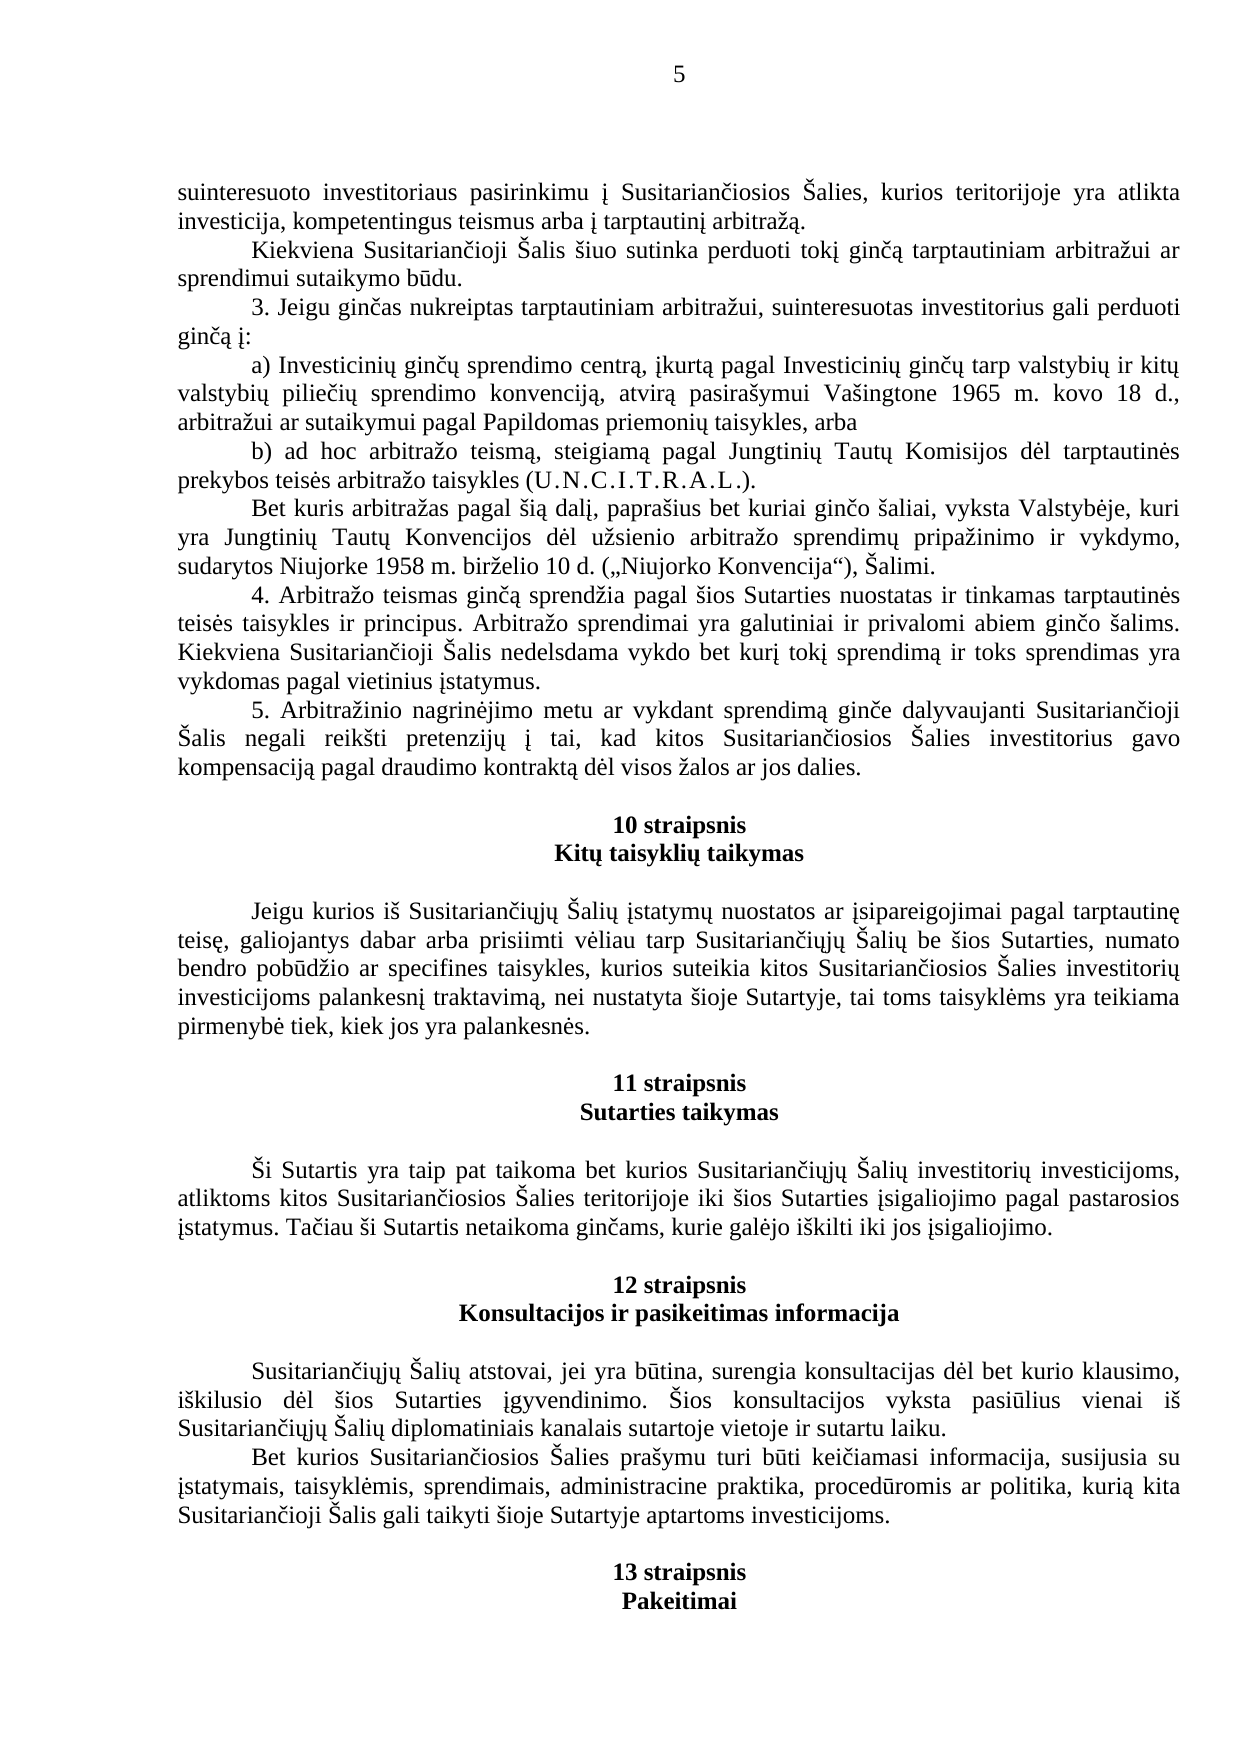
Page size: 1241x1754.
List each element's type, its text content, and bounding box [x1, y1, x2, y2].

text Pakeitimai [177, 1586, 1181, 1615]
text a) Investicinių ginčų sprendimo centrą, įkurtą pagal Investicinių ginčų tarp valstybių ir kitų valstybių piliečių sprendimo konvenciją, atvirą pasirašymui Vašingtone 1965 m. kovo 18 d., arbitražui ar sutaikymui pagal Papildomas priemonių taisykles, arba [177, 350, 1181, 436]
text b) ad hoc arbitražo teismą, steigiamą pagal Jungtinių Tautų Komisijos dėl tarptautinės prekybos teisės arbitražo taisykles (U.N.C.I.T.R.A.L.). [177, 436, 1181, 493]
text 3. Jeigu ginčas nukreiptas tarptautiniam arbitražui, suinteresuotas investitorius gali perduoti ginčą į: [177, 292, 1181, 350]
text Sutarties taikymas [177, 1097, 1181, 1126]
text 5. Arbitražinio nagrinėjimo metu ar vykdant sprendimą ginče dalyvaujanti Susitariančioji Šalis negali reikšti pretenzijų į tai, kad kitos Susitariančiosios Šalies investitorius gavo kompensaciją pagal draudimo kontraktą dėl visos žalos ar jos dalies. [177, 695, 1181, 781]
text 12 straipsnis [177, 1270, 1181, 1298]
text Bet kuris arbitražas pagal šią dalį, paprašius bet kuriai ginčo šaliai, vyksta Valstybėje, kuri yra Jungtinių Tautų Konvencijos dėl užsienio arbitražo sprendimų pripažinimo ir vykdymo, sudarytos Niujorke 1958 m. birželio 10 d. („Niujorko Konvencija“), Šalimi. [177, 493, 1181, 580]
text 4. Arbitražo teismas ginčą sprendžia pagal šios Sutarties nuostatas ir tinkamas tarptautinės teisės taisykles ir principus. Arbitražo sprendimai yra galutiniai ir privalomi abiem ginčo šalims. Kiekviena Susitariančioji Šalis nedelsdama vykdo bet kurį tokį sprendimą ir toks sprendimas yra vykdomas pagal vietinius įstatymus. [177, 580, 1181, 695]
text 10 straipsnis [177, 810, 1181, 838]
text Kiekviena Susitariančioji Šalis šiuo sutinka perduoti tokį ginčą tarptautiniam arbitražui ar sprendimui sutaikymo būdu. [177, 235, 1181, 292]
text Susitariančiųjų Šalių atstovai, jei yra būtina, surengia konsultacijas dėl bet kurio klausimo, iškilusio dėl šios Sutarties įgyvendinimo. Šios konsultacijos vyksta pasiūlius vienai iš Susitariančiųjų Šalių diplomatiniais kanalais sutartoje vietoje ir sutartu laiku. [177, 1356, 1181, 1442]
text Jeigu kurios iš Susitariančiųjų Šalių įstatymų nuostatos ar įsipareigojimai pagal tarptautinę teisę, galiojantys dabar arba prisiimti vėliau tarp Susitariančiųjų Šalių be šios Sutarties, numato bendro pobūdžio ar specifines taisykles, kurios suteikia kitos Susitariančiosios Šalies investitorių investicijoms palankesnį traktavimą, nei nustatyta šioje Sutartyje, tai toms taisyklėms yra teikiama pirmenybė tiek, kiek jos yra palankesnės. [177, 896, 1181, 1040]
text Konsultacijos ir pasikeitimas informacija [177, 1298, 1181, 1327]
text Kitų taisyklių taikymas [177, 838, 1181, 867]
text 11 straipsnis [177, 1068, 1181, 1097]
text 13 straipsnis [177, 1557, 1181, 1586]
text Ši Sutartis yra taip pat taikoma bet kurios Susitariančiųjų Šalių investitorių investicijoms, atliktoms kitos Susitariančiosios Šalies teritorijoje iki šios Sutarties įsigaliojimo pagal pastarosios įstatymus. Tačiau ši Sutartis netaikoma ginčams, kurie galėjo iškilti iki jos įsigaliojimo. [177, 1155, 1181, 1241]
text suinteresuoto investitoriaus pasirinkimu į Susitariančiosios Šalies, kurios teritorijoje yra atlikta investicija, kompetentingus teismus arba į tarptautinį arbitražą. [177, 177, 1181, 235]
text Bet kurios Susitariančiosios Šalies prašymu turi būti keičiamasi informacija, susijusia su įstatymais, taisyklėmis, sprendimais, administracine praktika, procedūromis ar politika, kurią kita Susitariančioji Šalis gali taikyti šioje Sutartyje aptartoms investicijoms. [177, 1442, 1181, 1528]
